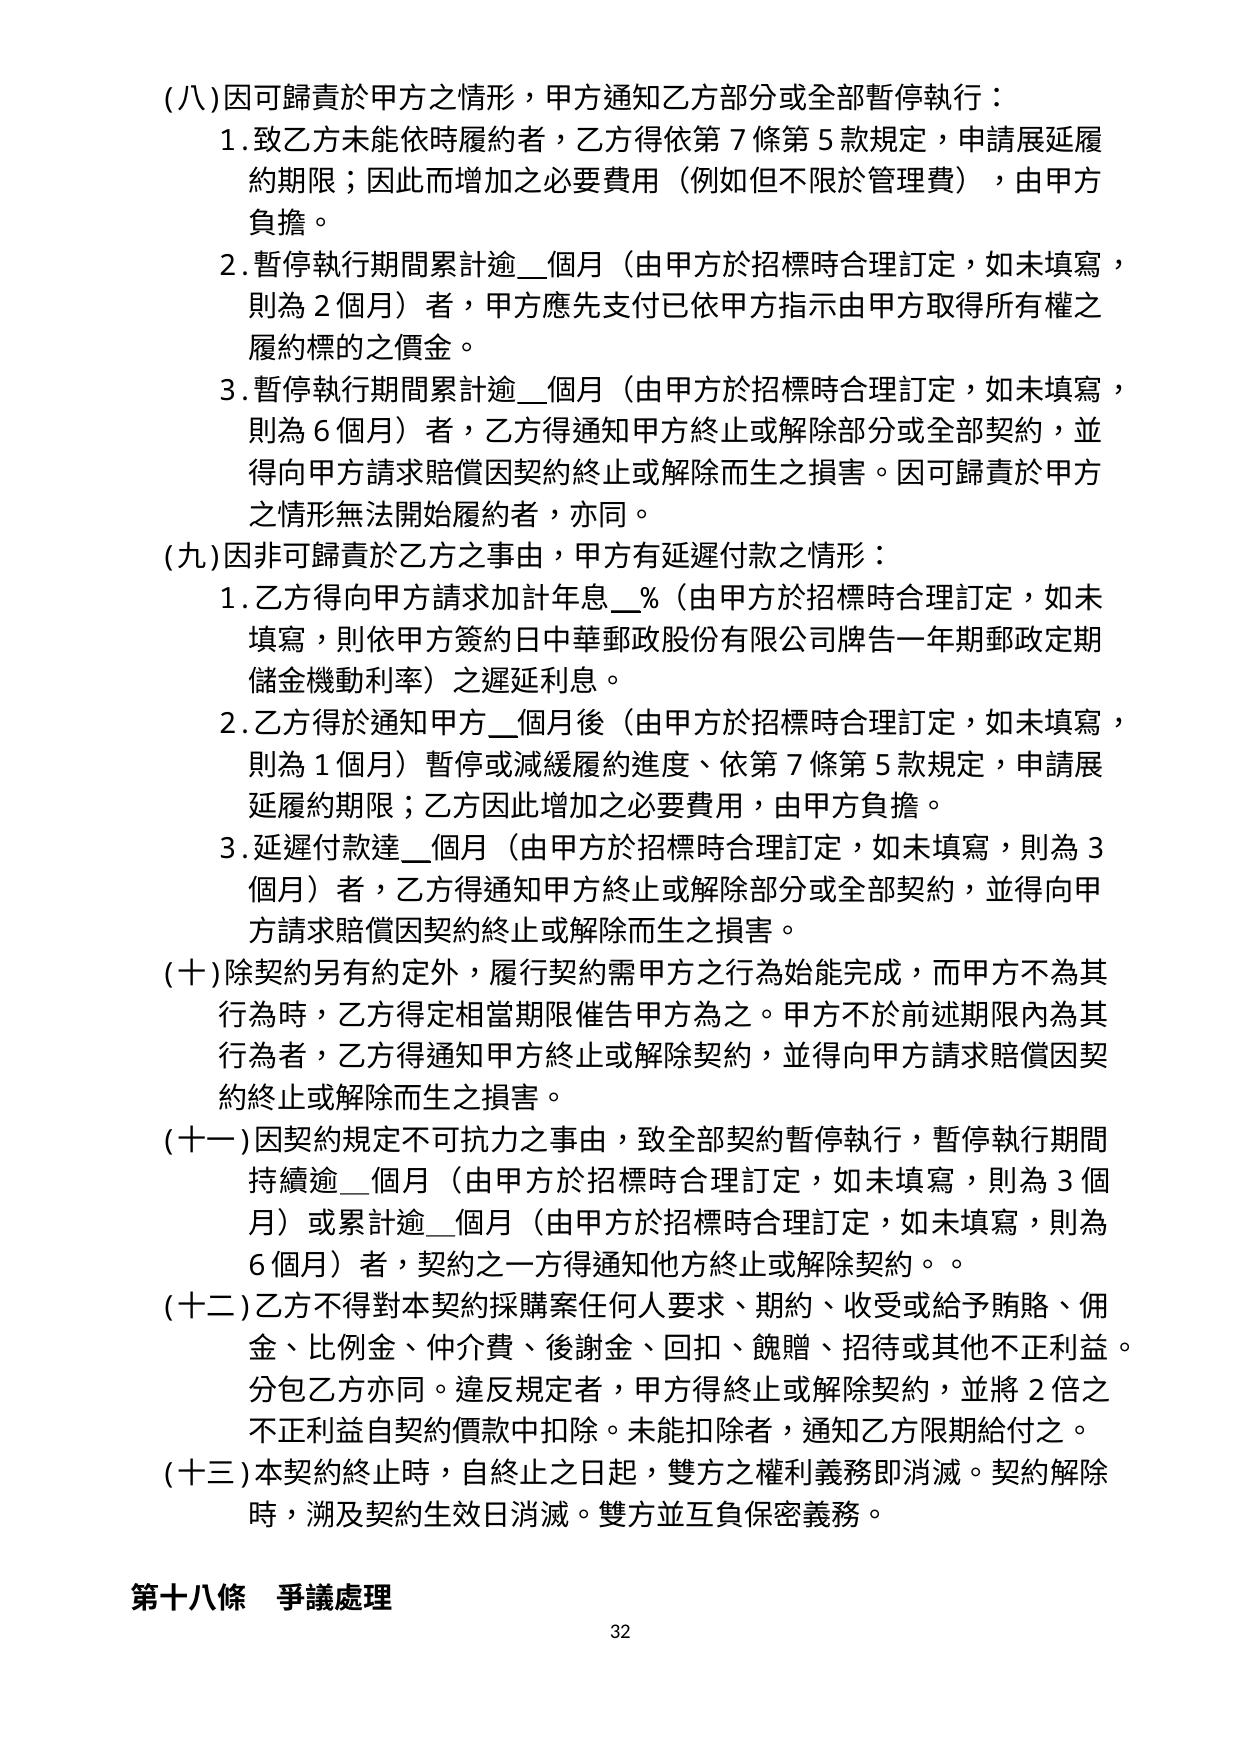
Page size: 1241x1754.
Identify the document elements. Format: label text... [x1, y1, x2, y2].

text 2.暫停執行期間累計逾＿個月（由甲方於招標時合理訂定，如未填寫，則為2個月）者，甲方應先支付已依甲方指示由甲方取得所有權之履約標的之價金。 [218, 242, 1104, 367]
text 2.乙方得於通知甲方＿個月後（由甲方於招標時合理訂定，如未填寫，則為1個月）暫停或減緩履約進度、依第7條第5款規定，申請展延履約期限；乙方因此增加之必要費用，由甲方負擔。 [218, 700, 1104, 825]
text (十)除契約另有約定外，履行契約需甲方之行為始能完成，而甲方不為其行為時，乙方得定相當期限催告甲方為之。甲方不於前述期限內為其行為者，乙方得通知甲方終止或解除契約，並得向甲方請求賠償因契約終止或解除而生之損害。 [159, 950, 1110, 1117]
text (九)因非可歸責於乙方之事由，甲方有延遲付款之情形： [159, 533, 1110, 575]
text 3.暫停執行期間累計逾＿個月（由甲方於招標時合理訂定，如未填寫，則為6個月）者，乙方得通知甲方終止或解除部分或全部契約，並得向甲方請求賠償因契約終止或解除而生之損害。因可歸責於甲方之情形無法開始履約者，亦同。 [218, 367, 1104, 533]
text (八)因可歸責於甲方之情形，甲方通知乙方部分或全部暫停執行： [159, 75, 1110, 117]
text 1.乙方得向甲方請求加計年息＿%（由甲方於招標時合理訂定，如未填寫，則依甲方簽約日中華郵政股份有限公司牌告一年期郵政定期儲金機動利率）之遲延利息。 [218, 575, 1104, 700]
text (十三)本契約終止時，自終止之日起，雙方之權利義務即消滅。契約解除時，溯及契約生效日消滅。雙方並互負保密義務。 [159, 1450, 1110, 1533]
text (十二)乙方不得對本契約採購案任何人要求、期約、收受或給予賄賂、佣金、比例金、仲介費、後謝金、回扣、餽贈、招待或其他不正利益。分包乙方亦同。違反規定者，甲方得終止或解除契約，並將2倍之不正利益自契約價款中扣除。未能扣除者，通知乙方限期給付之。 [159, 1283, 1110, 1450]
text 3.延遲付款達＿個月（由甲方於招標時合理訂定，如未填寫，則為3個月）者，乙方得通知甲方終止或解除部分或全部契約，並得向甲方請求賠償因契約終止或解除而生之損害。 [218, 825, 1104, 950]
text 第十八條 爭議處理 [130, 1575, 1110, 1617]
text 1.致乙方未能依時履約者，乙方得依第7條第5款規定，申請展延履約期限；因此而增加之必要費用（例如但不限於管理費），由甲方負擔。 [218, 117, 1104, 242]
text (十一)因契約規定不可抗力之事由，致全部契約暫停執行，暫停執行期間持續逾＿個月（由甲方於招標時合理訂定，如未填寫，則為3個月）或累計逾＿個月（由甲方於招標時合理訂定，如未填寫，則為6個月）者，契約之一方得通知他方終止或解除契約。。 [159, 1117, 1110, 1283]
